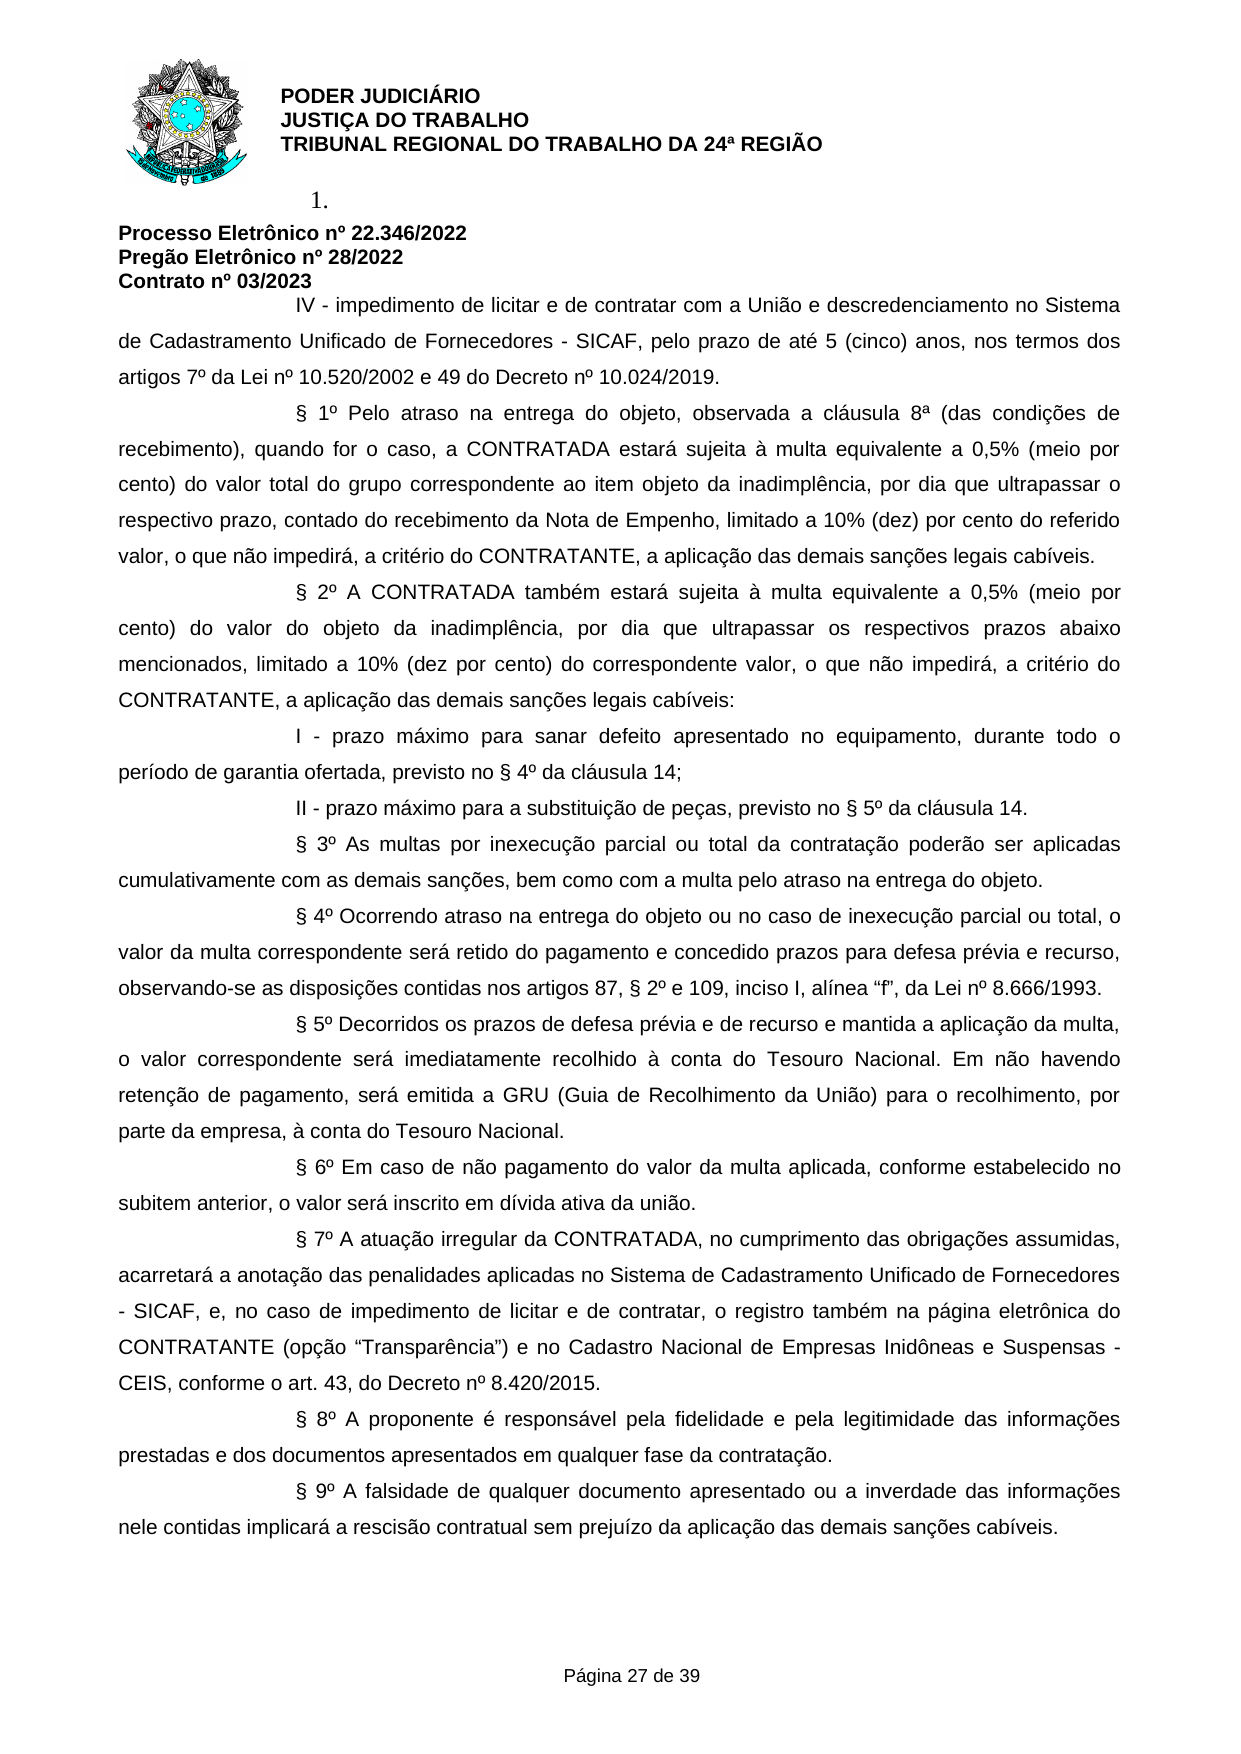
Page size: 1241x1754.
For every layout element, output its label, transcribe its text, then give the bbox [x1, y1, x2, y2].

text § 4º Ocorrendo atraso na entrega do objeto ou no caso de inexecução parcial ou total, o valor da multa correspondente será retido do pagamento e concedido prazos para defesa prévia e recurso, observando-se as disposições contidas nos artigos 87, § 2º e 109, inciso I, alínea “f”, da Lei nº 8.666/1993. [118, 903, 1122, 999]
text § 5º Decorridos os prazos de defesa prévia e de recurso e mantida a aplicação da multa, o valor correspondente será imediatamente recolhido à conta do Tesouro Nacional. Em não havendo retenção de pagamento, será emitida a GRU (Guia de Recolhimento da União) para o recolhimento, por parte da empresa, à conta do Tesouro Nacional. [118, 1011, 1122, 1143]
text § 9º A falsidade de qualquer documento apresentado ou a inverdade das informações nele contidas implicará a rescisão contratual sem prejuízo da aplicação das demais sanções cabíveis. [118, 1478, 1122, 1538]
text I - prazo máximo para sanar defeito apresentado no equipamento, durante todo o período de garantia ofertada, previsto no § 4º da cláusula 14; [118, 724, 1122, 784]
text § 3º As multas por inexecução parcial ou total da contratação poderão ser aplicadas cumulativamente com as demais sanções, bem como com a multa pelo atraso na entrega do objeto. [118, 832, 1122, 892]
text § 2º A CONTRATADA também estará sujeita à multa equivalente a 0,5% (meio por cento) do valor do objeto da inadimplência, por dia que ultrapassar os respectivos prazos abaixo mencionados, limitado a 10% (dez por cento) do correspondente valor, o que não impedirá, a critério do CONTRATANTE, a aplicação das demais sanções legais cabíveis: [118, 580, 1122, 712]
text § 7º A atuação irregular da CONTRATADA, no cumprimento das obrigações assumidas, acarretará a anotação das penalidades aplicadas no Sistema de Cadastramento Unificado de Fornecedores - SICAF, e, no caso de impedimento de licitar e de contratar, o registro também na página eletrônica do CONTRATANTE (opção “Transparência”) e no Cadastro Nacional de Empresas Inidôneas e Suspensas - CEIS, conforme o art. 43, do Decreto nº 8.420/2015. [118, 1227, 1122, 1395]
text § 6º Em caso de não pagamento do valor da multa aplicada, conforme estabelecido no subitem anterior, o valor será inscrito em dívida ativa da união. [118, 1155, 1122, 1215]
text IV - impedimento de licitar e de contratar com a União e descredenciamento no Sistema de Cadastramento Unificado de Fornecedores - SICAF, pelo prazo de até 5 (cinco) anos, nos termos dos artigos 7º da Lei nº 10.520/2002 e 49 do Decreto nº 10.024/2019. [118, 293, 1122, 388]
text § 1º Pelo atraso na entrega do objeto, observada a cláusula 8ª (das condições de recebimento), quando for o caso, a CONTRATADA estará sujeita à multa equivalente a 0,5% (meio por cento) do valor total do grupo correspondente ao item objeto da inadimplência, por dia que ultrapassar o respectivo prazo, contado do recebimento da Nota de Empenho, limitado a 10% (dez) por cento do referido valor, o que não impedirá, a critério do CONTRATANTE, a aplicação das demais sanções legais cabíveis. [118, 400, 1122, 568]
text § 8º A proponente é responsável pela fidelidade e pela legitimidade das informações prestadas e dos documentos apresentados em qualquer fase da contratação. [118, 1407, 1122, 1467]
text II - prazo máximo para a substituição de peças, previsto no § 5º da cláusula 14. [118, 796, 1122, 820]
